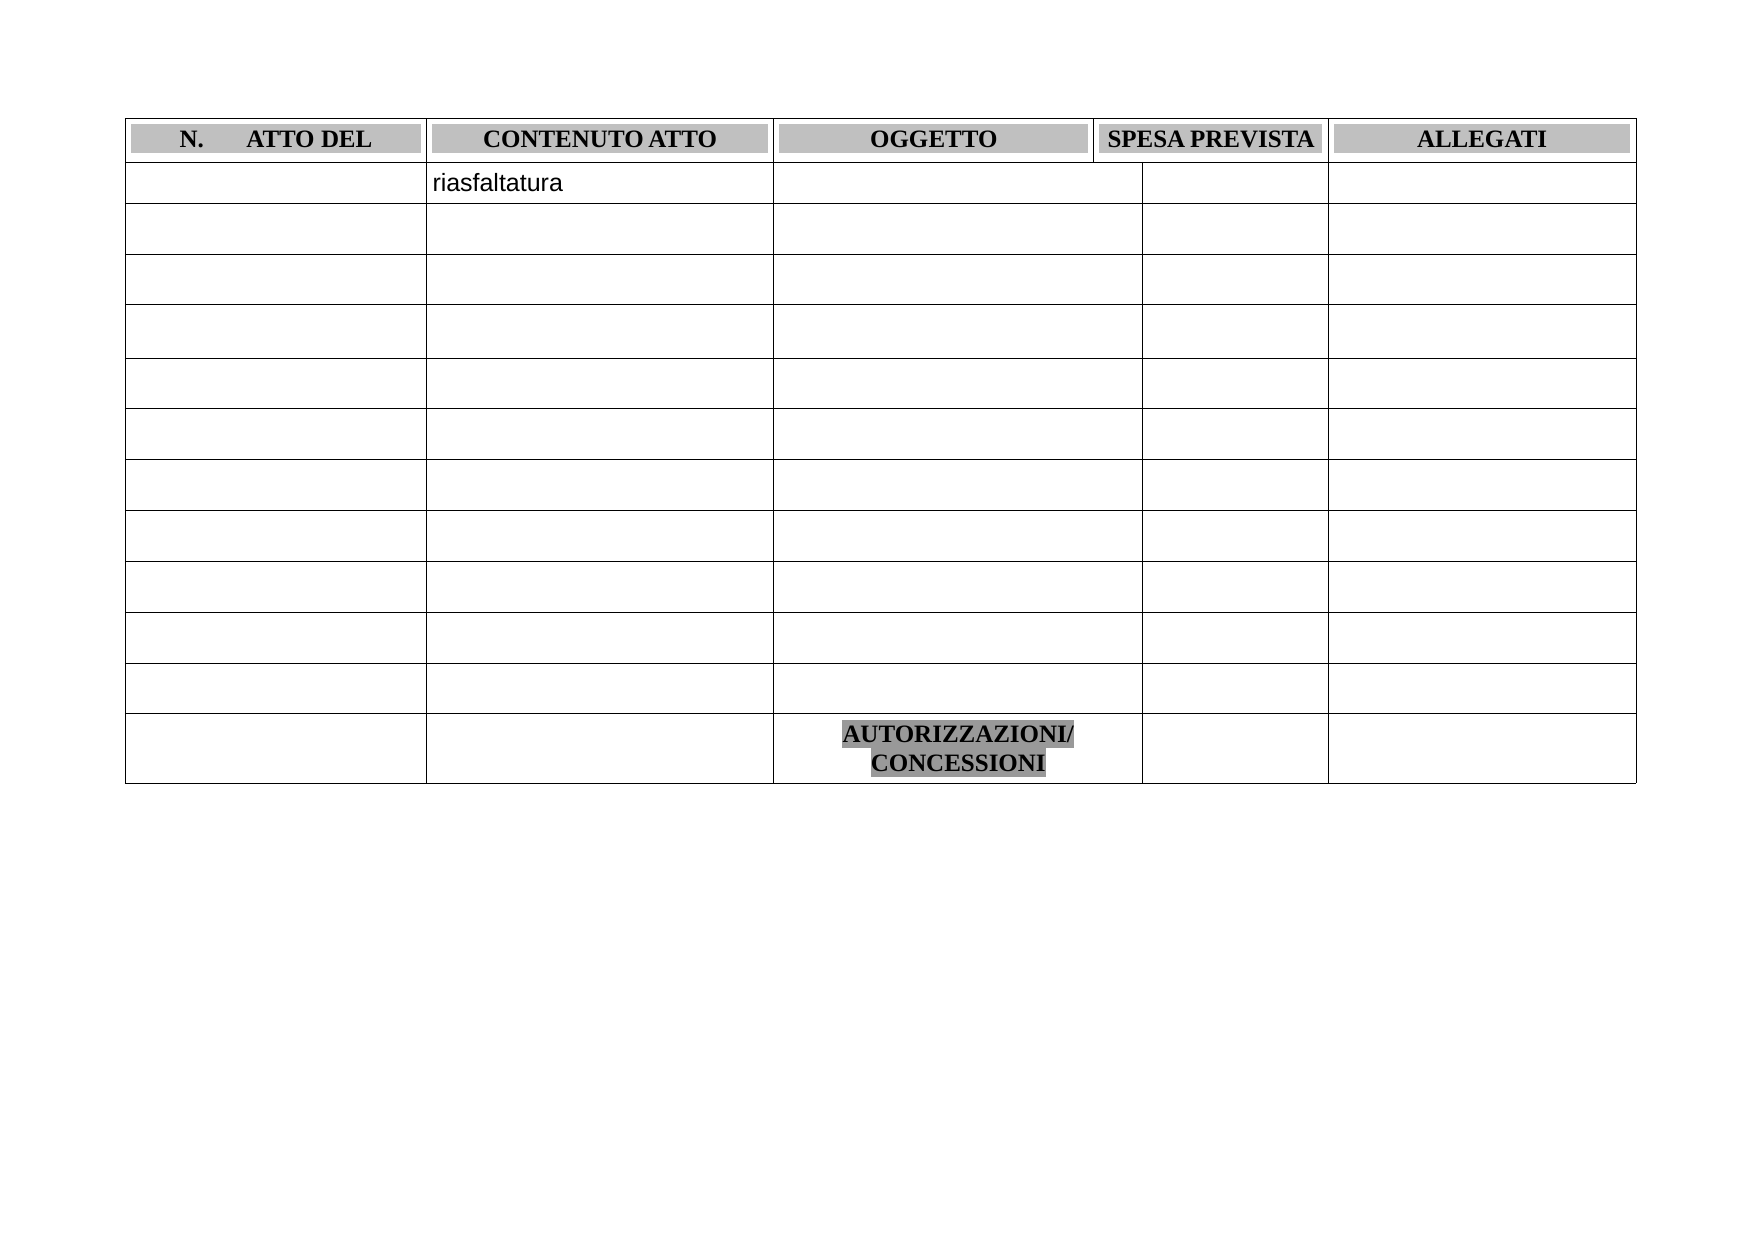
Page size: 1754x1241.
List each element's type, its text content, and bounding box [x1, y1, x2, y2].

table_cell [774, 664, 1142, 713]
table_cell [774, 511, 1142, 561]
table_cell [1329, 409, 1636, 459]
table_cell [427, 613, 773, 662]
table_cell [1143, 562, 1328, 612]
table_cell [427, 562, 773, 612]
table_cell [1329, 562, 1636, 612]
table_cell [126, 163, 426, 203]
table_cell [1329, 511, 1636, 561]
table_cell [427, 255, 773, 304]
table_cell [126, 305, 426, 357]
table_cell [126, 714, 426, 783]
table_cell [126, 359, 426, 408]
table_cell [774, 562, 1142, 612]
table_cell [427, 359, 773, 408]
table_cell [774, 255, 1142, 304]
table_cell [774, 163, 1142, 203]
table_cell [1329, 460, 1636, 510]
table_cell [1329, 664, 1636, 713]
table_cell [1329, 255, 1636, 304]
table_cell [126, 613, 426, 662]
table_cell [774, 305, 1142, 357]
table_cell [427, 305, 773, 357]
table_cell [126, 409, 426, 459]
table_cell [126, 511, 426, 561]
table_cell [126, 255, 426, 304]
table_cell [126, 562, 426, 612]
table_cell [1143, 664, 1328, 713]
table_cell [1329, 163, 1636, 203]
table_cell [427, 204, 773, 253]
table_cell [126, 460, 426, 510]
table_cell riasfaltatura [427, 163, 773, 203]
table_cell [1143, 460, 1328, 510]
table_cell [774, 409, 1142, 459]
table_cell [774, 204, 1142, 253]
table_cell [1329, 359, 1636, 408]
table_header ALLEGATI [1329, 119, 1636, 162]
table_cell [1329, 613, 1636, 662]
table_header SPESA PREVISTA [1094, 119, 1328, 162]
table_cell [427, 511, 773, 561]
table_cell [126, 204, 426, 253]
table_cell [427, 664, 773, 713]
table_cell [1143, 511, 1328, 561]
table_header OGGETTO [774, 119, 1093, 162]
table_cell [1143, 409, 1328, 459]
table_cell [774, 613, 1142, 662]
table_header CONTENUTO ATTO [427, 119, 773, 162]
table_cell AUTORIZZAZIONI/ CONCESSIONI [774, 714, 1142, 783]
table_cell [1143, 255, 1328, 304]
table_cell [1143, 359, 1328, 408]
table_cell [1329, 305, 1636, 357]
table_cell [774, 460, 1142, 510]
table_cell [1329, 714, 1636, 783]
table_cell [1143, 305, 1328, 357]
table_cell [1143, 204, 1328, 253]
table_cell [427, 460, 773, 510]
table_cell [1143, 163, 1328, 203]
table_cell [427, 409, 773, 459]
table_cell [126, 664, 426, 713]
table_cell [1143, 714, 1328, 783]
table_cell [427, 714, 773, 783]
table_cell [1143, 613, 1328, 662]
table_cell [774, 359, 1142, 408]
table_cell [1329, 204, 1636, 253]
table_header N. ATTO DEL [126, 119, 426, 162]
